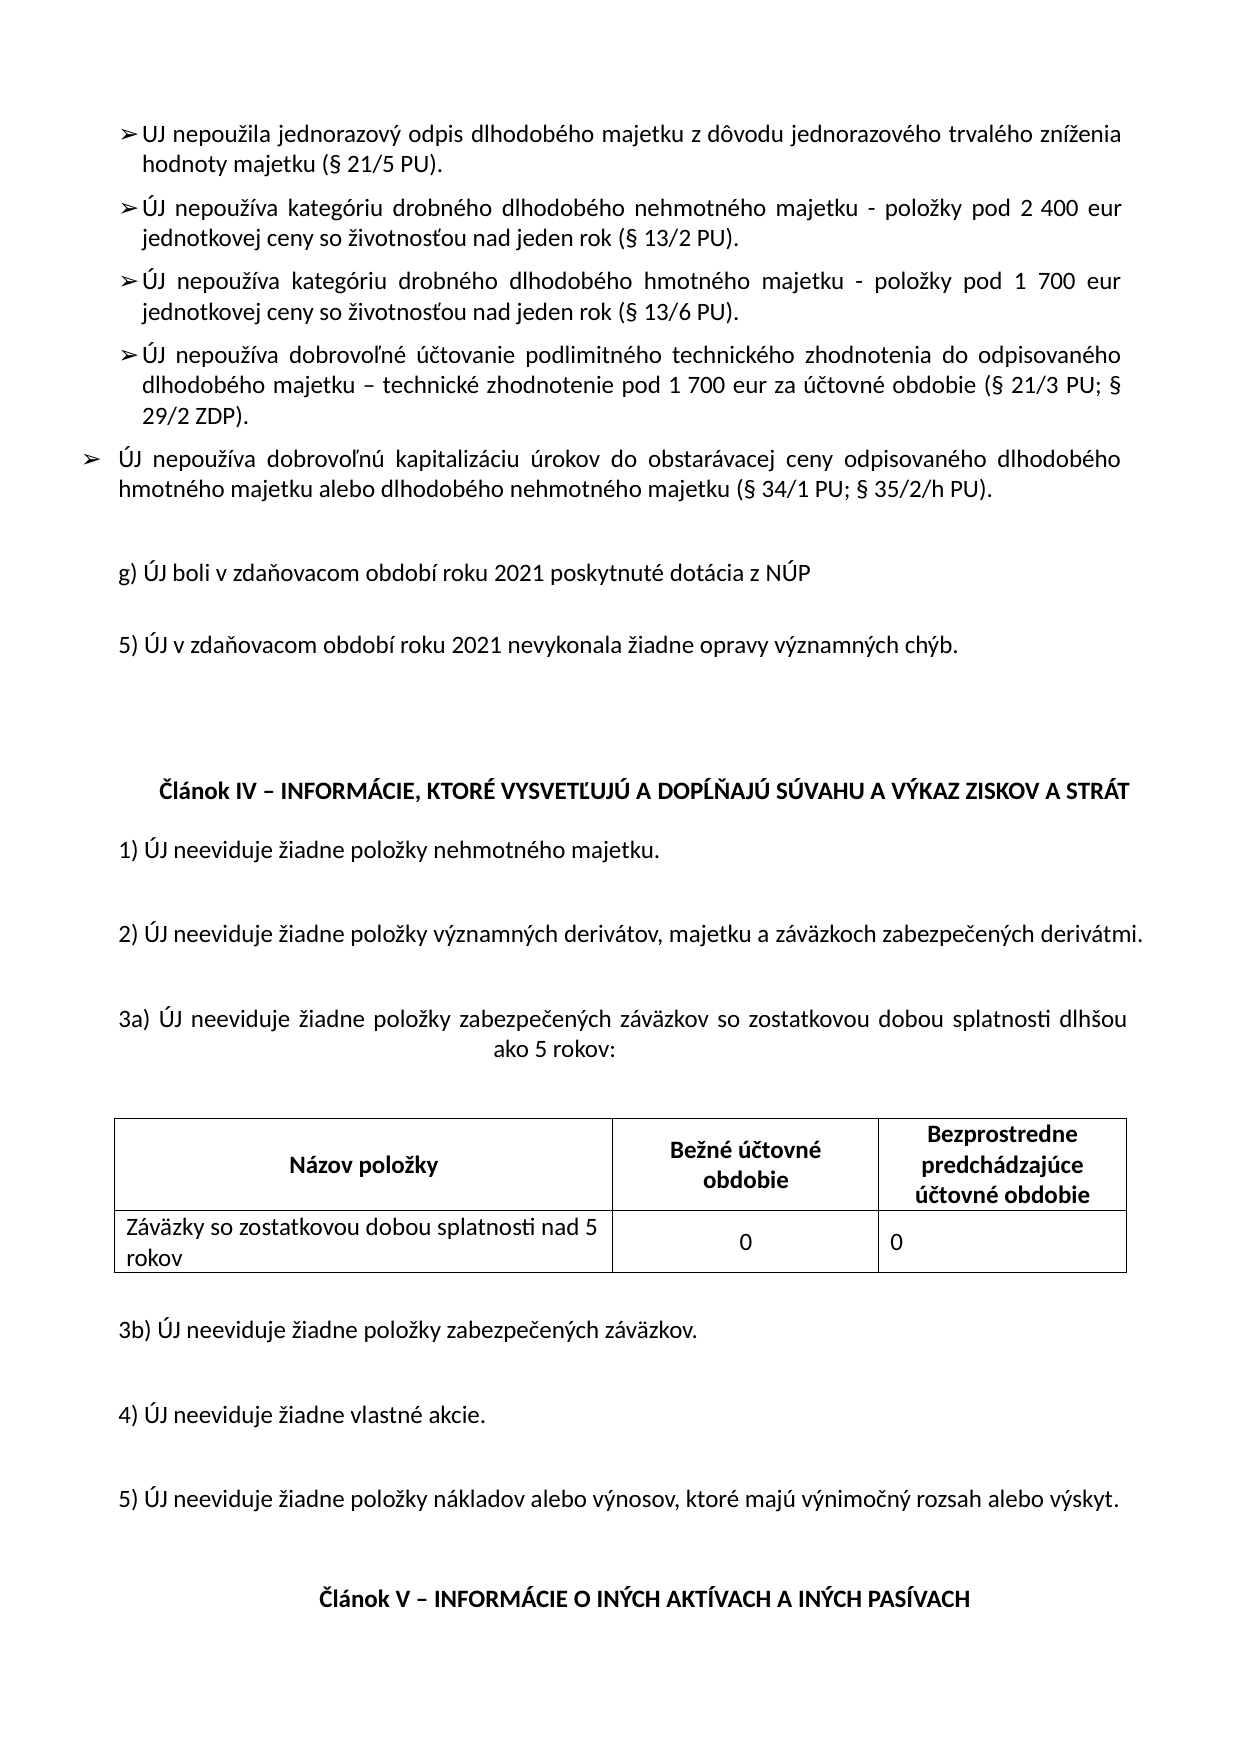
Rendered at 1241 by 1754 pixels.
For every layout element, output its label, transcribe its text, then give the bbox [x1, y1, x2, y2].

list ÚJ nepoužíva kategóriu drobného dlhodobého hmotného majetku - položky pod 1 700 eur jednotkovej ceny so životnosťou nad jeden rok (§ 13/6 PU). [118, 265, 1122, 326]
table_header Bežné účtovné obdobie [613, 1119, 878, 1210]
list UJ nepoužila jednorazový odpis dlhodobého majetku z dôvodu jednorazového trvalého zníženia hodnoty majetku (§ 21/5 PU). [118, 118, 1122, 179]
table_cell 0 [879, 1211, 1126, 1272]
list ÚJ nepoužíva kategóriu drobného dlhodobého nehmotného majetku - položky pod 2 400 eur jednotkovej ceny so životnosťou nad jeden rok (§ 13/2 PU). [118, 192, 1122, 253]
text 3b) ÚJ neeviduje žiadne položky zabezpečených záväzkov. [118, 1314, 1171, 1345]
text Článok IV – INFORMÁCIE, KTORÉ VYSVETĽUJÚ A DOPĹŇAJÚ SÚVAHU A VÝKAZ ZISKOV A STRÁT [118, 775, 1171, 805]
text 2) ÚJ neeviduje žiadne položky významných derivátov, majetku a záväzkoch zabezpečených derivátmi. [118, 918, 1171, 949]
text Článok V – INFORMÁCIE O INÝCH AKTÍVACH A INÝCH PASÍVACH [118, 1583, 1171, 1614]
table_cell Záväzky so zostatkovou dobou splatnosti nad 5 rokov [115, 1211, 612, 1272]
text 4) ÚJ neeviduje žiadne vlastné akcie. [118, 1399, 1171, 1429]
table_header Bezprostredne predchádzajúce účtovné obdobie [879, 1119, 1126, 1210]
text 3a) ÚJ neeviduje žiadne položky zabezpečených záväzkov so zostatkovou dobou splatnosti dlhšou ako 5 rokov: [118, 1003, 1137, 1064]
text 5) ÚJ v zdaňovacom období roku 2021 nevykonala žiadne opravy významných chýb. [118, 629, 1122, 660]
text 1) ÚJ neeviduje žiadne položky nehmotného majetku. [118, 834, 1171, 865]
list ÚJ nepoužíva dobrovoľnú kapitalizáciu úrokov do obstarávacej ceny odpisovaného dlhodobého hmotného majetku alebo dlhodobého nehmotného majetku (§ 34/1 PU; § 35/2/h PU). [81, 443, 1122, 504]
table_header Názov položky [115, 1119, 612, 1210]
text g) ÚJ boli v zdaňovacom období roku 2021 poskytnuté dotácia z NÚP [118, 558, 1122, 588]
list ÚJ nepoužíva dobrovoľné účtovanie podlimitného technického zhodnotenia do odpisovaného dlhodobého majetku – technické zhodnotenie pod 1 700 eur za účtovné obdobie (§ 21/3 PU; § 29/2 ZDP). [118, 339, 1122, 430]
text 5) ÚJ neeviduje žiadne položky nákladov alebo výnosov, ktoré majú výnimočný rozsah alebo výskyt. [118, 1483, 1122, 1513]
table_cell 0 [613, 1211, 878, 1272]
